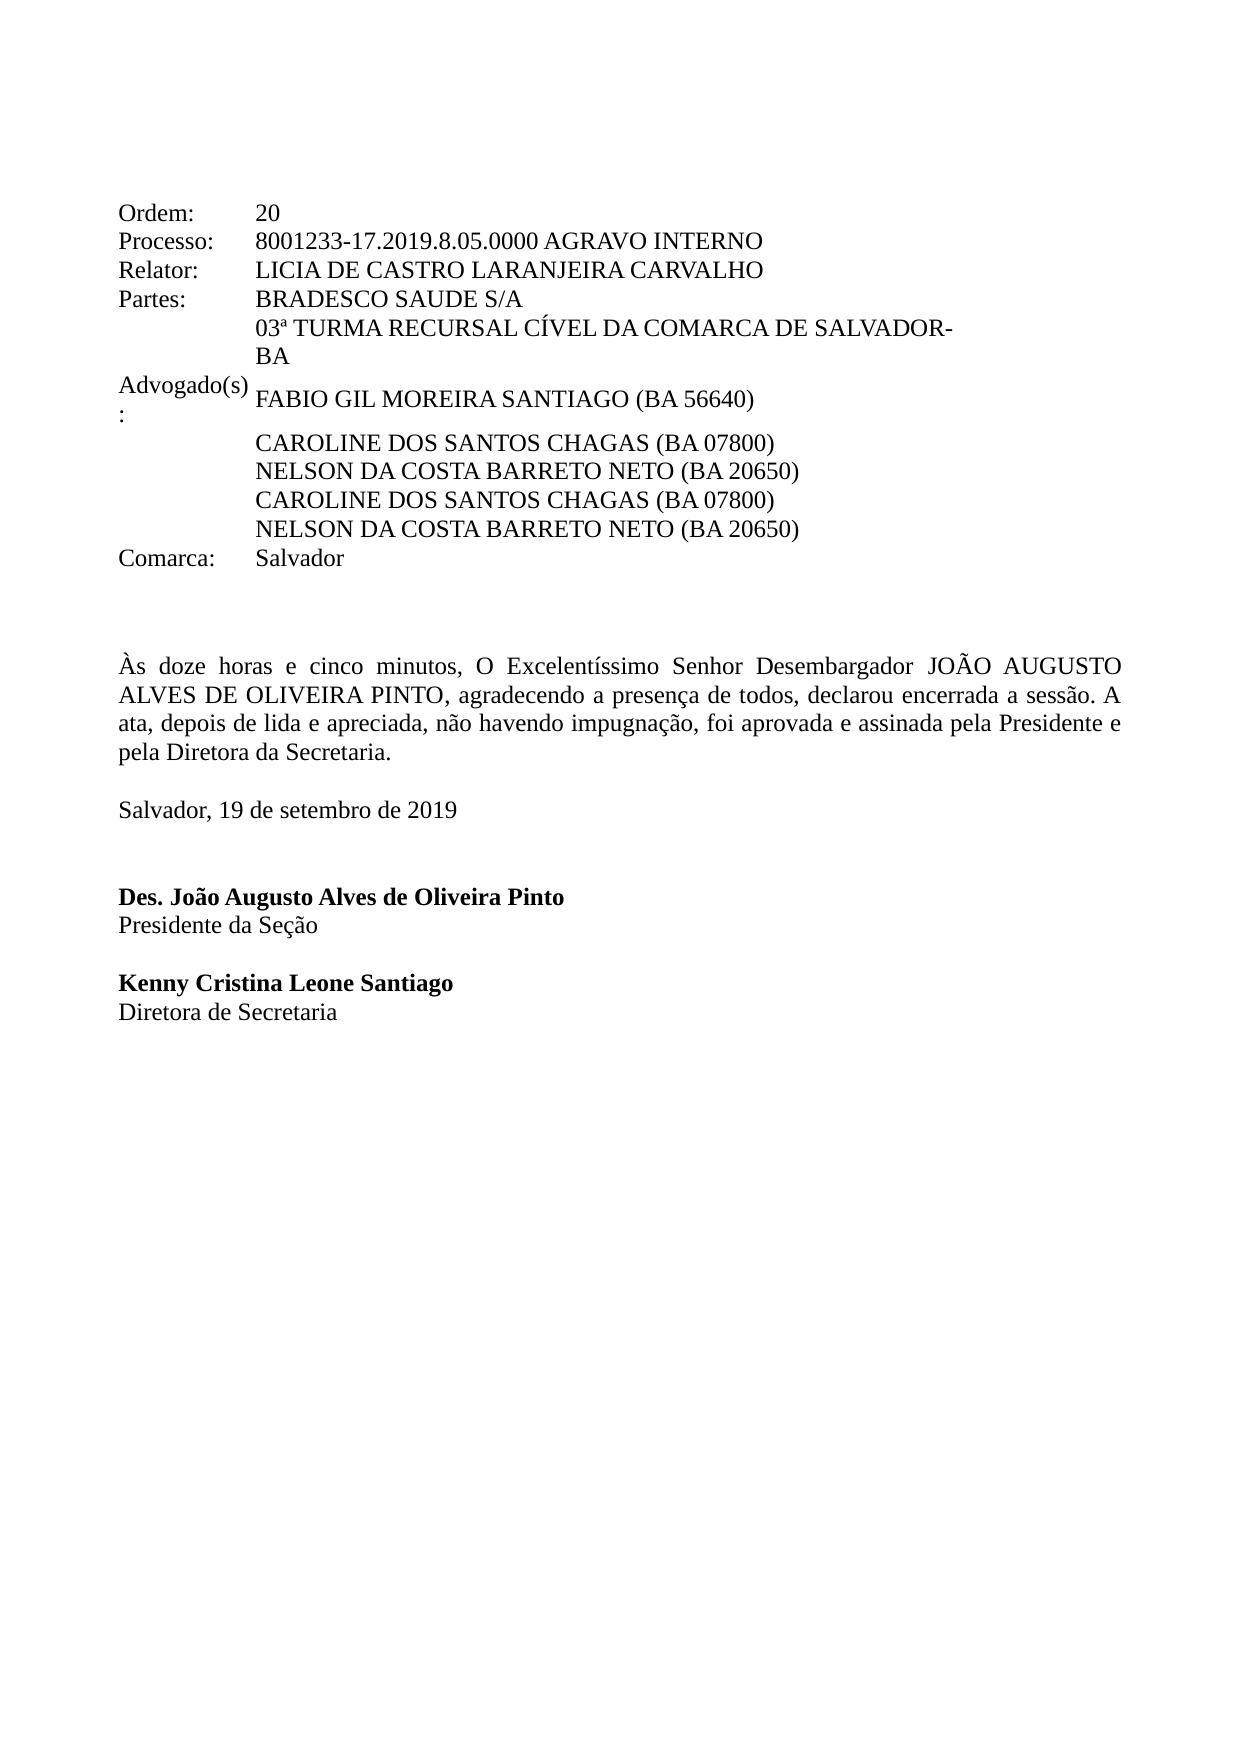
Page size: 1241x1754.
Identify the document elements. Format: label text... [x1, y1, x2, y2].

text Diretora de Secretaria [118, 997, 1122, 1026]
table_cell Advogado(s): [118, 370, 255, 428]
table_cell LICIA DE CASTRO LARANJEIRA CARVALHO [255, 255, 991, 284]
table_cell Comarca: [118, 543, 255, 571]
table_cell [118, 456, 255, 485]
table_cell Relator: [118, 255, 255, 284]
text Salvador, 19 de setembro de 2019 [118, 796, 1122, 824]
table_cell [118, 428, 255, 456]
table_cell Processo: [118, 226, 255, 255]
table_cell 03ª TURMA RECURSAL CÍVEL DA COMARCA DE SALVADOR- BA [255, 313, 991, 370]
table_cell BRADESCO SAUDE S/A [255, 284, 991, 313]
table_cell [118, 313, 255, 370]
table_cell CAROLINE DOS SANTOS CHAGAS (BA 07800) [255, 485, 991, 514]
table_cell NELSON DA COSTA BARRETO NETO (BA 20650) [255, 456, 991, 485]
table_cell Salvador [255, 543, 991, 571]
text Kenny Cristina Leone Santiago [118, 968, 1122, 997]
table_header 20 [255, 198, 991, 226]
text Des. João Augusto Alves de Oliveira Pinto [118, 882, 1122, 911]
table_cell Partes: [118, 284, 255, 313]
text Presidente da Seção [118, 911, 1122, 939]
table_cell [118, 514, 255, 543]
table_cell NELSON DA COSTA BARRETO NETO (BA 20650) [255, 514, 991, 543]
table_cell 8001233-17.2019.8.05.0000 AGRAVO INTERNO [255, 226, 991, 255]
table_cell CAROLINE DOS SANTOS CHAGAS (BA 07800) [255, 428, 991, 456]
text Às doze horas e cinco minutos, O Excelentíssimo Senhor Desembargador JOÃO AUGUSTO ALVES DE OLIVEIRA PINTO, agradecendo a presença de todos, declarou encerrada a sessão. A ata, depois de lida e apreciada, não havendo impugnação, foi aprovada e assinada pela Presidente e pela Diretora da Secretaria. [118, 651, 1122, 766]
table_header Ordem: [118, 198, 255, 226]
table_cell [118, 485, 255, 514]
table_cell FABIO GIL MOREIRA SANTIAGO (BA 56640) [255, 370, 991, 428]
